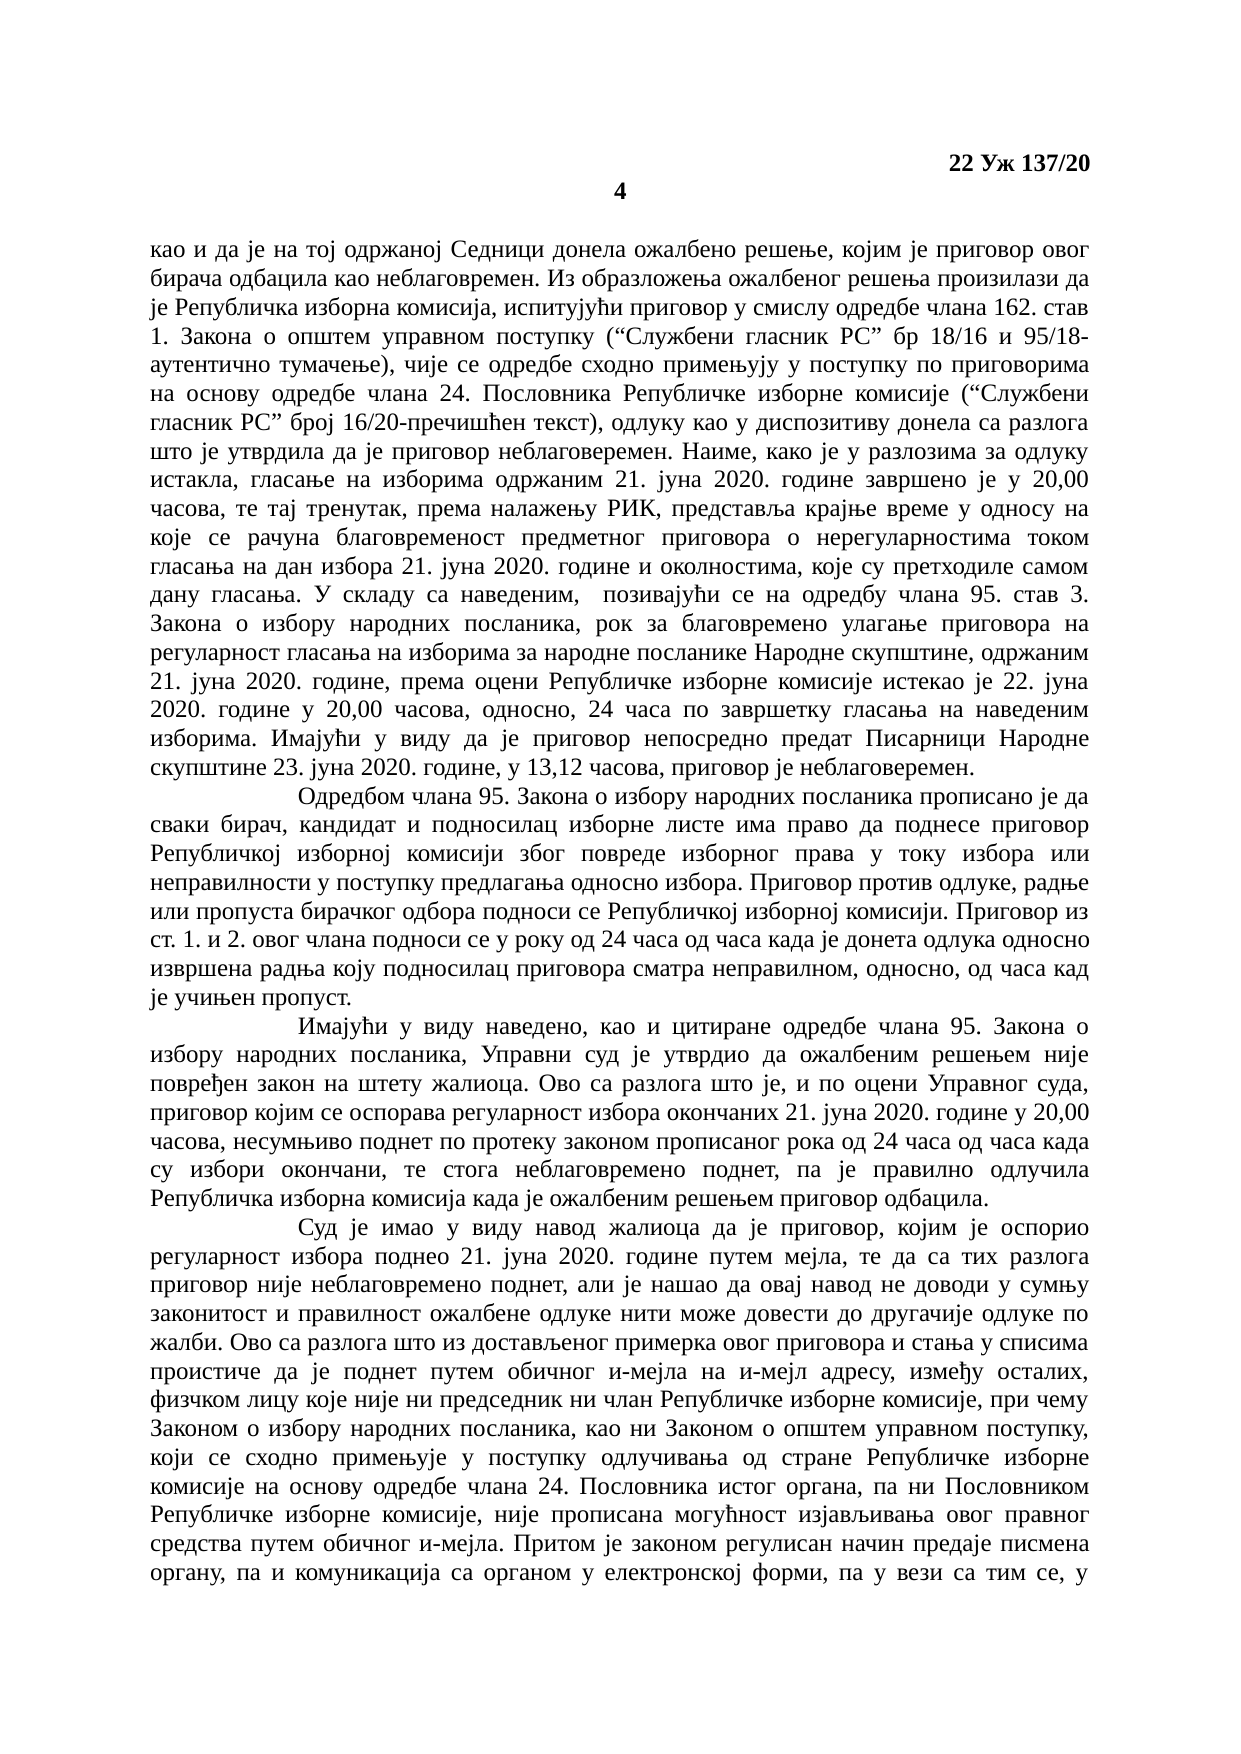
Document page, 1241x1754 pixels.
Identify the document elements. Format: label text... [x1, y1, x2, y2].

text као и да је на тој одржаној Седници донела ожалбено решење, којим је приговор овог бирача одбацила као неблаговремен. Из образложења ожалбеног решења произилази да је Републичка изборна комисија, испитујући приговор у смислу одредбе члана 162. став 1. Закона о општем управном поступку (“Службени гласник РС” бр 18/16 и 95/18-аутентично тумачење), чије се одредбе сходно примењују у поступку по приговорима на основу одредбе члана 24. Пословника Републичке изборне комисије (“Службени гласник РС” број 16/20-пречишћен текст), одлуку као у диспозитиву донела са разлога што је утврдила да је приговор неблаговеремен. Наиме, како је у разлозима за одлуку истакла, гласање на изборима одржаним 21. јуна 2020. године завршено је у 20,00 часова, те тај тренутак, према налажењу РИК, представља крајње време у односу на које се рачуна благовременост предметног приговора о нерегуларностима током гласања на дан избора 21. јуна 2020. године и околностима, које су претходиле самом дану гласања. У складу са наведеним, позивајући се на одредбу члана 95. став 3. Закона о избору народних посланика, рок за благовремено улагање приговора на регуларност гласања на изборима за народне посланике Народне скупштине, одржаним 21. јуна 2020. године, према оцени Републичке изборне комисије истекао је 22. јуна 2020. године у 20,00 часова, односно, 24 часа по завршетку гласања на наведеним изборима. Имајући у виду да је приговор непосредно предат Писарници Народне скупштине 23. јуна 2020. године, у 13,12 часова, приговор је неблаговеремен. [150, 234, 1090, 781]
text Одредбом члана 95. Закона о избору народних посланика прописано је да сваки бирач, кандидат и подносилац изборне листе има право да поднесе приговор Републичкој изборној комисији због повреде изборног права у току избора или неправилности у поступку предлагања односно избора. Приговор против одлуке, радње или пропуста бирачког одбора подноси се Републичкој изборној комисији. Приговор из ст. 1. и 2. овог члана подноси се у року од 24 часа од часа када је донета одлука односно извршена радња коју подносилац приговора сматра неправилном, односно, од часа кад је учињен пропуст. [150, 781, 1090, 1011]
text Суд је имао у виду навод жалиоца да је приговор, којим је оспорио регуларност избора поднео 21. јуна 2020. године путем мејла, те да са тих разлога приговор није неблаговремено поднет, али је нашао да овај навод не доводи у сумњу законитост и правилност ожалбене одлуке нити може довести до другачије одлуке по жалби. Ово са разлога што из достављеног примерка овог приговора и стања у списима проистиче да је поднет путем обичног и-мејла на и-мејл адресу, између осталих, физчком лицу које није ни председник ни члан Републичке изборне комисије, при чему Законом о избору народних посланика, као ни Законом о општем управном поступку, који се сходно примењује у поступку одлучивања од стране Републичке изборне комисије на основу одредбе члана 24. Пословника истог органа, па ни Пословником Републичке изборне комисије, није прописана могућност изјављивања овог правног средства путем обичног и-мејла. Притом је законом регулисан начин предаје писмена органу, па и комуникација са органом у електронској форми, па у вези са тим се, у [150, 1212, 1090, 1586]
text Имајући у виду наведено, као и цитиране одредбе члана 95. Закона о избору народних посланика, Управни суд је утврдио да ожалбеним решењем није повређен закон на штету жалиоца. Ово са разлога што је, и по оцени Управног суда, приговор којим се оспорава регуларност избора окончаних 21. јуна 2020. године у 20,00 часова, несумњиво поднет по протеку законом прописаног рока од 24 часа од часа када су избори окончани, те стога неблаговремено поднет, па је правилно одлучила Републичка изборна комисија када је ожалбеним решењем приговор одбацила. [150, 1011, 1090, 1212]
